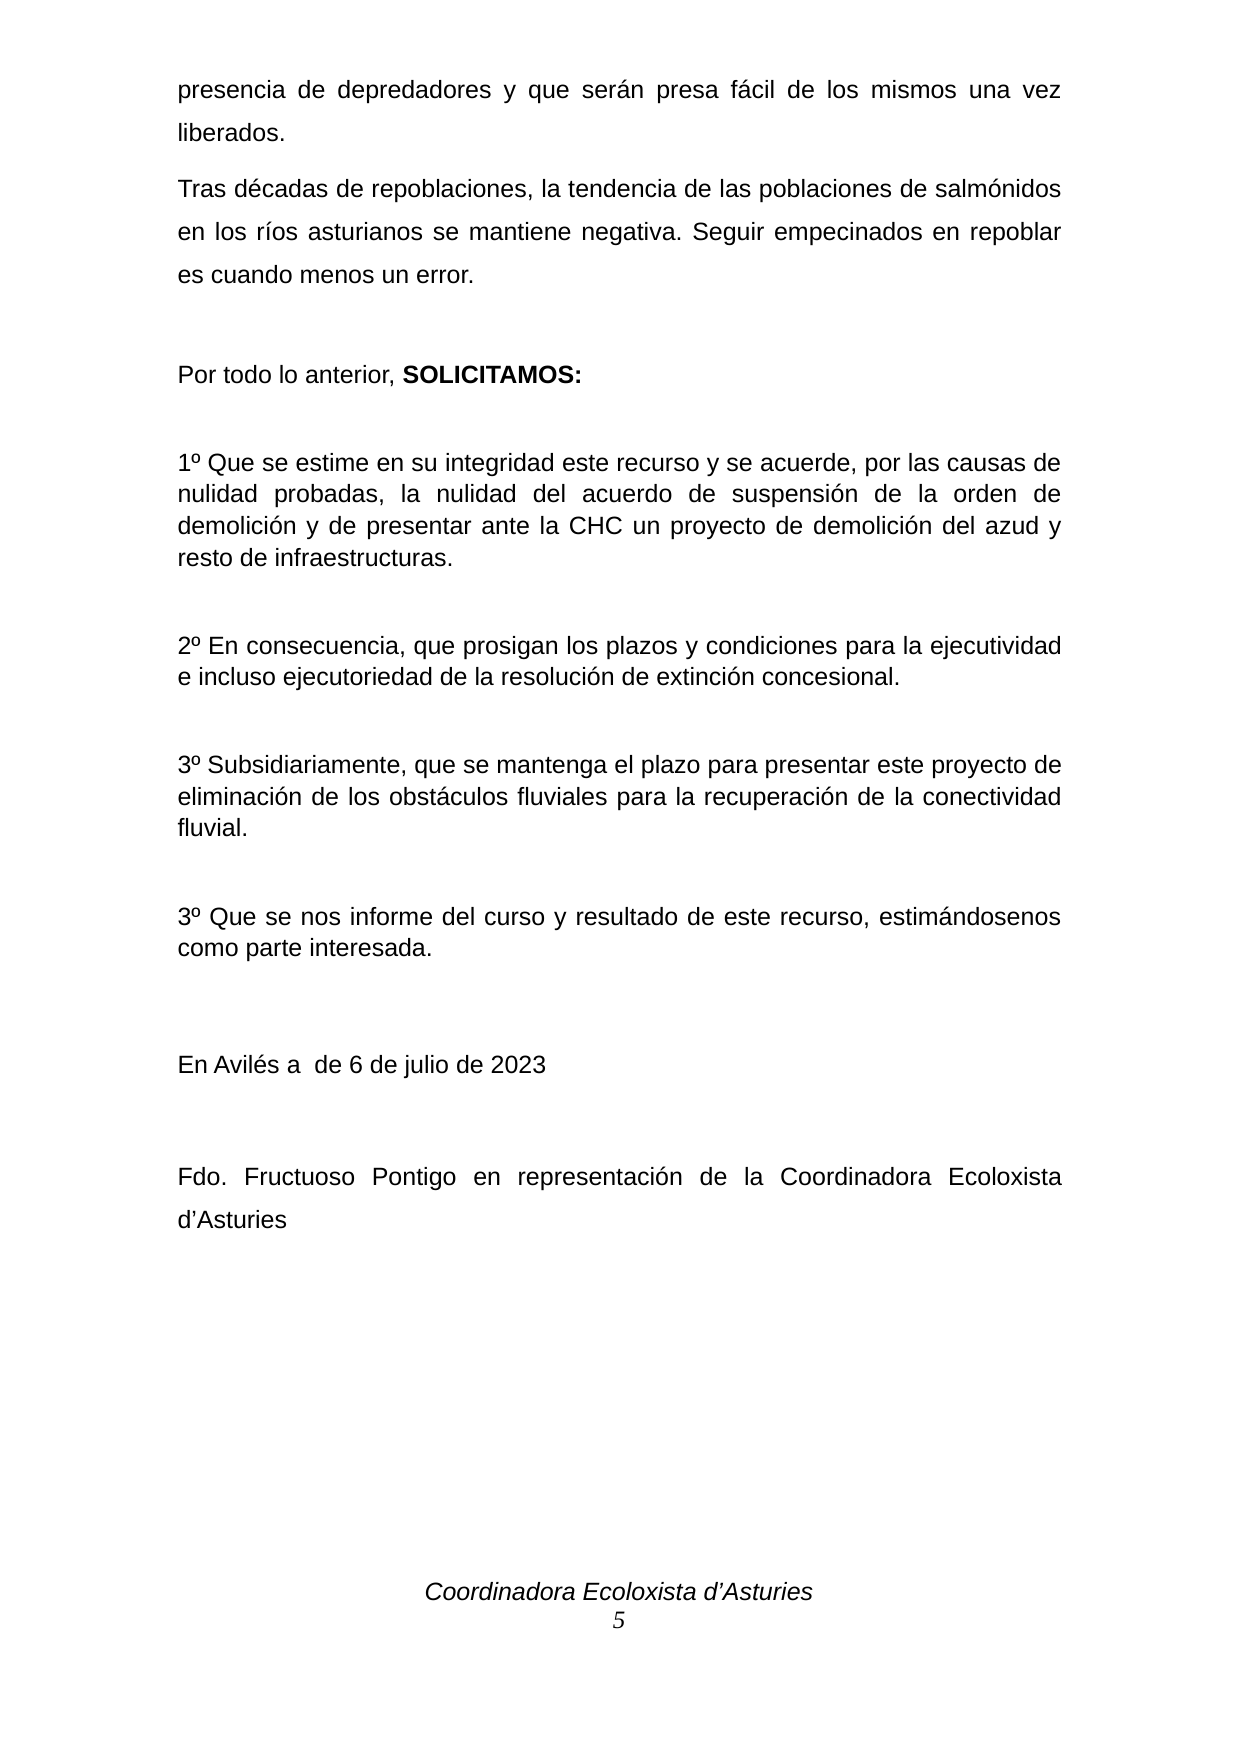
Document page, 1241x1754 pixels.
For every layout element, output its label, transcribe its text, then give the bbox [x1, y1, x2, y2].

text presencia de depredadores y que serán presa fácil de los mismos una vez liberados. [177, 75, 1063, 147]
text Tras décadas de repoblaciones, la tendencia de las poblaciones de salmónidos en los ríos asturianos se mantiene negativa. Seguir empecinados en repoblar es cuando menos un error. [177, 174, 1063, 289]
text En Avilés a de 6 de julio de 2023 [177, 1050, 1063, 1079]
text Por todo lo anterior, SOLICITAMOS: [177, 360, 1063, 388]
text 2º En consecuencia, que prosigan los plazos y condiciones para la ejecutividad e incluso ejecutoriedad de la resolución de extinción concesional. [177, 631, 1063, 691]
text 3º Subsidiariamente, que se mantenga el plazo para presentar este proyecto de eliminación de los obstáculos fluviales para la recuperación de la conectividad fluvial. [177, 750, 1063, 842]
text 1º Que se estime en su integridad este recurso y se acuerde, por las causas de nulidad probadas, la nulidad del acuerdo de suspensión de la orden de demolición y de presentar ante la CHC un proyecto de demolición del azud y resto de infraestructuras. [177, 448, 1063, 571]
text Fdo. Fructuoso Pontigo en representación de la Coordinadora Ecoloxista d’Asturies [177, 1162, 1063, 1234]
text 3º Que se nos informe del curso y resultado de este recurso, estimándosenos como parte interesada. [177, 902, 1063, 962]
